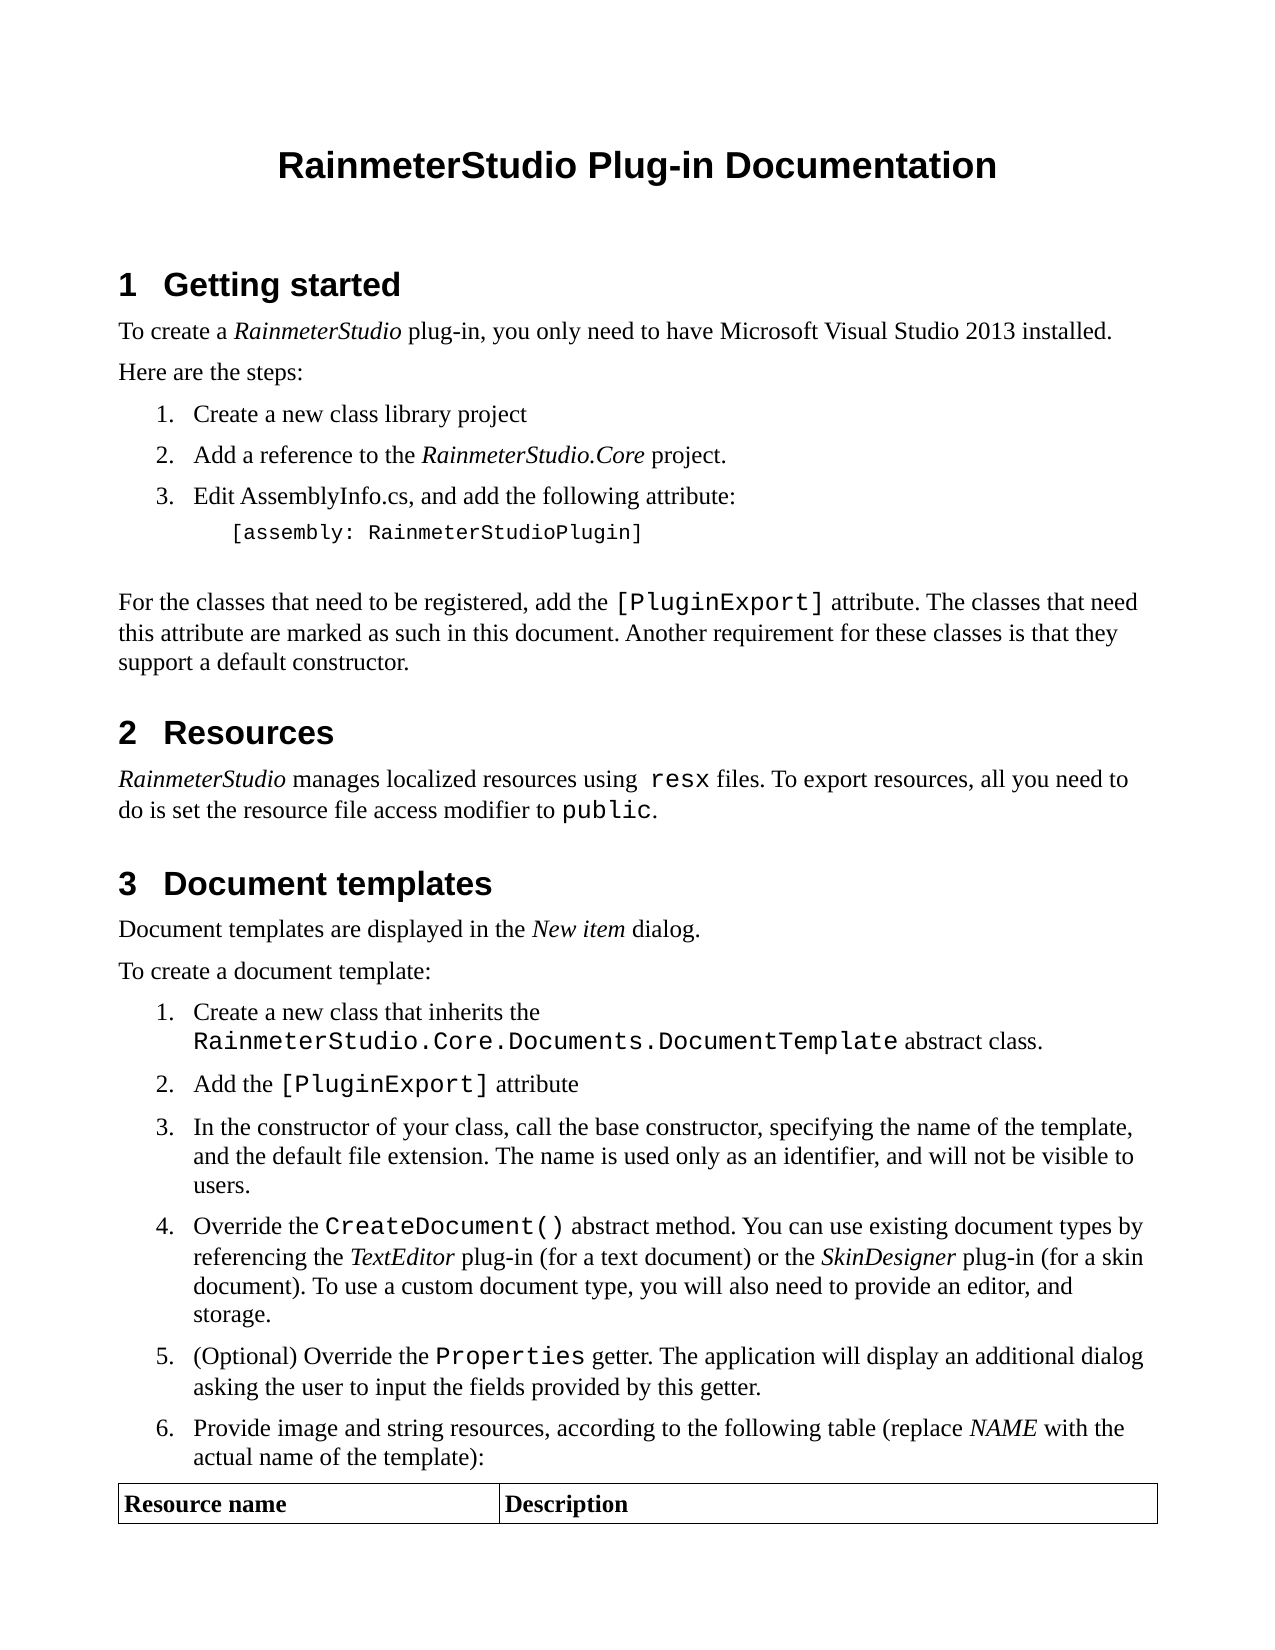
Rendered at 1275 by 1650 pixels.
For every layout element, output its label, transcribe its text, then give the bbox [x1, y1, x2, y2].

subtitle Getting started [118, 265, 1157, 304]
list Override the CreateDocument() abstract method. You can use existing document types by referencing the TextEditor plug-in (for a text document) or the SkinDesigner plug-in (for a skin document). To use a custom document type, you will also need to provide an editor, and storage. [156, 1211, 1157, 1328]
text To create a RainmeterStudio plug-in, you only need to have Microsoft Visual Studio 2013 installed. [118, 316, 1157, 345]
list Add a reference to the RainmeterStudio.Core project. [156, 440, 1157, 469]
text Here are the steps: [118, 357, 1157, 386]
list [assembly: RainmeterStudioPlugin] [193, 522, 1157, 546]
list Edit AssemblyInfo.cs, and add the following attribute: [156, 481, 1157, 510]
list In the constructor of your class, call the base constructor, specifying the name of the template, and the default file extension. The name is used only as an identifier, and will not be visible to users. [156, 1112, 1157, 1199]
list Add the [PluginExport] attribute [156, 1069, 1157, 1100]
title RainmeterStudio Plug-in Documentation [118, 143, 1157, 186]
list (Optional) Override the Properties getter. The application will display an additional dialog asking the user to input the fields provided by this getter. [156, 1341, 1157, 1400]
subtitle Resources [118, 713, 1157, 752]
list Provide image and string resources, according to the following table (replace NAME with the actual name of the template): [156, 1413, 1157, 1470]
table_header Resource name [119, 1484, 499, 1523]
table_header Description [500, 1484, 1157, 1523]
text To create a document template: [118, 956, 1157, 984]
text Document templates are displayed in the New item dialog. [118, 914, 1157, 943]
list Create a new class that inherits the RainmeterStudio.Core.Documents.DocumentTemplate abstract class. [156, 997, 1157, 1057]
text For the classes that need to be registered, add the [PluginExport] attribute. The classes that need this attribute are marked as such in this document. Another requirement for these classes is that they support a default constructor. [118, 587, 1157, 676]
text RainmeterStudio manages localized resources using resx files. To export resources, all you need to do is set the resource file access modifier to public. [118, 764, 1157, 826]
list Create a new class library project [156, 399, 1157, 427]
subtitle Document templates [118, 863, 1157, 902]
